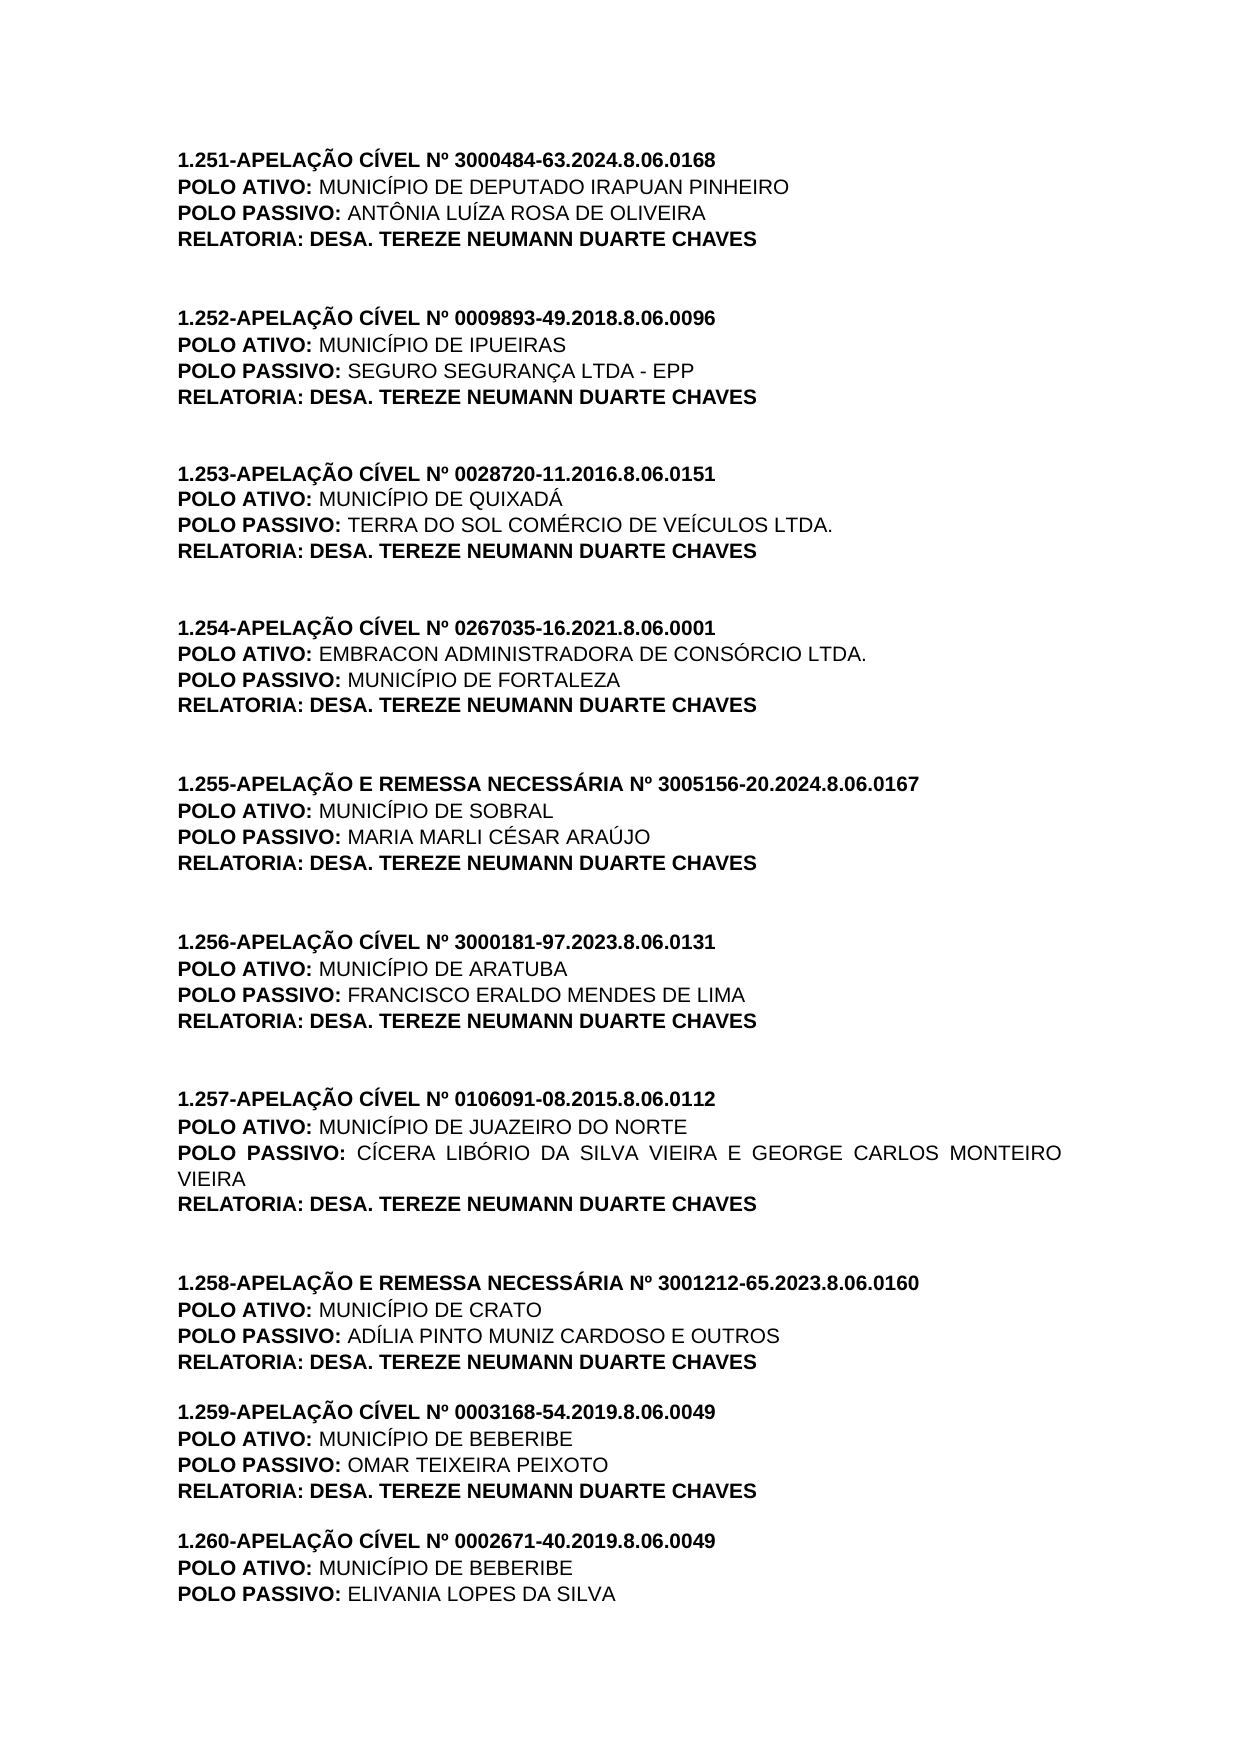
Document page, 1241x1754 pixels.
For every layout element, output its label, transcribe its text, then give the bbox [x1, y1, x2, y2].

text RELATORIA: DESA. TEREZE NEUMANN DUARTE CHAVES [177, 384, 1063, 408]
text POLO PASSIVO: ELIVANIA LOPES DA SILVA [177, 1582, 1063, 1606]
text 1.254-APELAÇÃO CÍVEL Nº 0267035-16.2021.8.06.0001 [177, 616, 1063, 640]
text RELATORIA: DESA. TEREZE NEUMANN DUARTE CHAVES [177, 227, 1063, 251]
text POLO ATIVO: MUNICÍPIO DE ARATUBA [177, 957, 1063, 981]
text 1.258-APELAÇÃO E REMESSA NECESSÁRIA Nº 3001212-65.2023.8.06.0160 [177, 1271, 1063, 1295]
text POLO ATIVO: MUNICÍPIO DE QUIXADÁ [177, 487, 1063, 511]
text POLO ATIVO: MUNICÍPIO DE DEPUTADO IRAPUAN PINHEIRO [177, 175, 1063, 199]
text RELATORIA: DESA. TEREZE NEUMANN DUARTE CHAVES [177, 1009, 1063, 1033]
text POLO PASSIVO: SEGURO SEGURANÇA LTDA - EPP [177, 359, 1063, 383]
text RELATORIA: DESA. TEREZE NEUMANN DUARTE CHAVES [177, 851, 1063, 875]
text 1.253-APELAÇÃO CÍVEL Nº 0028720-11.2016.8.06.0151 [177, 461, 1063, 485]
text POLO ATIVO: MUNICÍPIO DE CRATO [177, 1298, 1063, 1322]
text POLO PASSIVO: ADÍLIA PINTO MUNIZ CARDOSO E OUTROS [177, 1324, 1063, 1348]
text POLO ATIVO: MUNICÍPIO DE JUAZEIRO DO NORTE [177, 1115, 1063, 1139]
text RELATORIA: DESA. TEREZE NEUMANN DUARTE CHAVES [177, 539, 1063, 563]
text POLO PASSIVO: OMAR TEIXEIRA PEIXOTO [177, 1453, 1063, 1477]
text 1.257-APELAÇÃO CÍVEL Nº 0106091-08.2015.8.06.0112 [177, 1087, 1063, 1111]
text POLO PASSIVO: MUNICÍPIO DE FORTALEZA [177, 667, 1063, 691]
text 1.255-APELAÇÃO E REMESSA NECESSÁRIA Nº 3005156-20.2024.8.06.0167 [177, 772, 1063, 796]
text POLO ATIVO: MUNICÍPIO DE BEBERIBE [177, 1427, 1063, 1451]
text POLO ATIVO: MUNICÍPIO DE BEBERIBE [177, 1556, 1063, 1580]
text POLO PASSIVO: FRANCISCO ERALDO MENDES DE LIMA [177, 983, 1063, 1007]
text 1.260-APELAÇÃO CÍVEL Nº 0002671-40.2019.8.06.0049 [177, 1529, 1063, 1553]
text POLO PASSIVO: MARIA MARLI CÉSAR ARAÚJO [177, 825, 1063, 849]
text 1.251-APELAÇÃO CÍVEL Nº 3000484-63.2024.8.06.0168 [177, 148, 1063, 172]
text RELATORIA: DESA. TEREZE NEUMANN DUARTE CHAVES [177, 1479, 1063, 1503]
text POLO PASSIVO: TERRA DO SOL COMÉRCIO DE VEÍCULOS LTDA. [177, 513, 1063, 537]
text 1.259-APELAÇÃO CÍVEL Nº 0003168-54.2019.8.06.0049 [177, 1400, 1063, 1424]
text POLO PASSIVO: ANTÔNIA LUÍZA ROSA DE OLIVEIRA [177, 201, 1063, 225]
text RELATORIA: DESA. TEREZE NEUMANN DUARTE CHAVES [177, 1192, 1063, 1216]
text RELATORIA: DESA. TEREZE NEUMANN DUARTE CHAVES [177, 693, 1063, 717]
text POLO ATIVO: MUNICÍPIO DE SOBRAL [177, 799, 1063, 823]
text 1.256-APELAÇÃO CÍVEL Nº 3000181-97.2023.8.06.0131 [177, 929, 1063, 953]
text POLO ATIVO: MUNICÍPIO DE IPUEIRAS [177, 333, 1063, 357]
text POLO ATIVO: EMBRACON ADMINISTRADORA DE CONSÓRCIO LTDA. [177, 642, 1063, 666]
text POLO PASSIVO: CÍCERA LIBÓRIO DA SILVA VIEIRA E GEORGE CARLOS MONTEIRO VIEIRA [177, 1141, 1063, 1190]
text 1.252-APELAÇÃO CÍVEL Nº 0009893-49.2018.8.06.0096 [177, 305, 1063, 329]
text RELATORIA: DESA. TEREZE NEUMANN DUARTE CHAVES [177, 1350, 1063, 1374]
